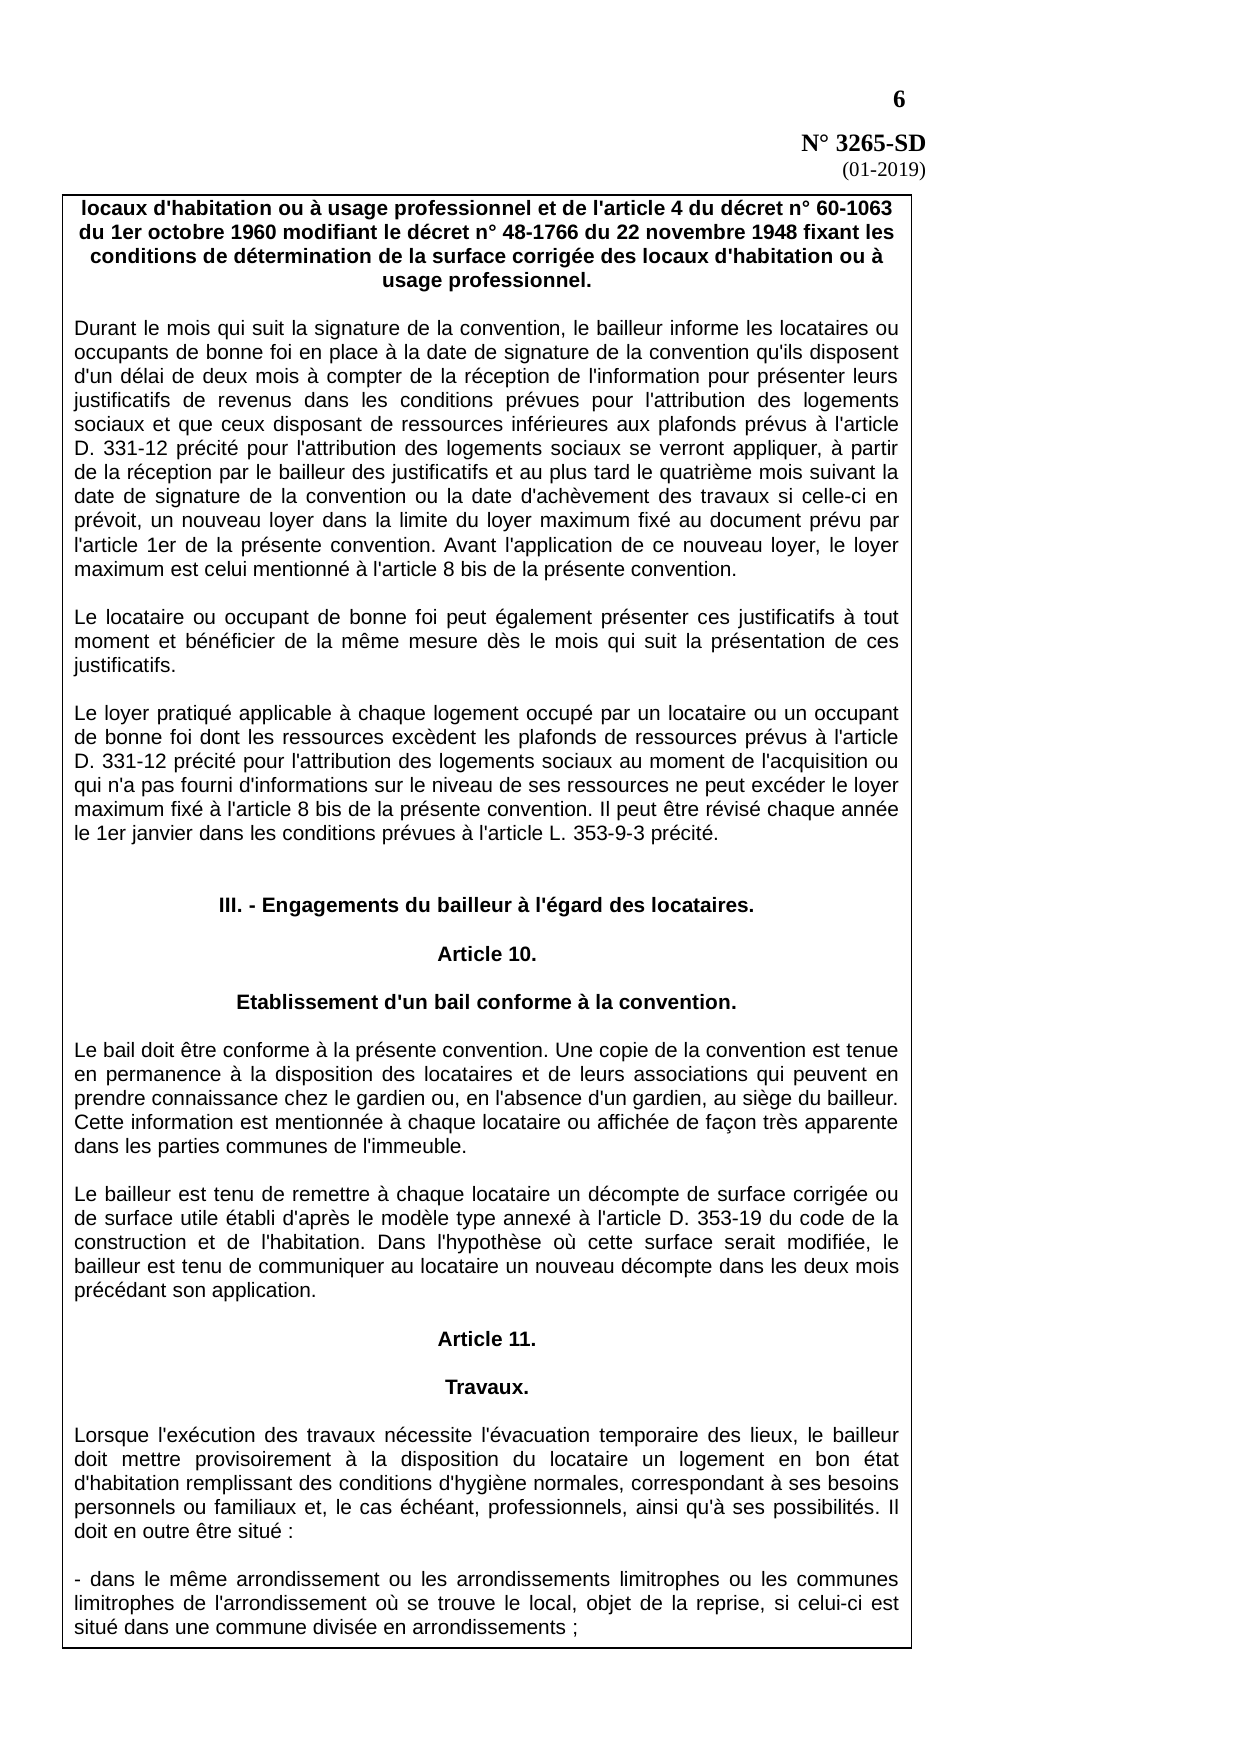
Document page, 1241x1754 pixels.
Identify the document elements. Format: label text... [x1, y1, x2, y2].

table_cell locaux d'habitation ou à usage professionnel et de l'article 4 du décret n° 60-1063 du 1er octobre 1960 modifiant le décret n° 48-1766 du 22 novembre 1948 fixant les conditions de détermination de la surface corrigée des locaux d'habitation ou à usage professionnel. Durant le mois qui suit la signature de la convention, le bailleur informe les locataires ou occupants de bonne foi en place à la date de signature de la convention qu'ils disposent d'un délai de deux mois à compter de la réception de l'information pour présenter leurs justificatifs de revenus dans les conditions prévues pour l'attribution des logements sociaux et que ceux disposant de ressources inférieures aux plafonds prévus à l'article D. 331-12 précité pour l'attribution des logements sociaux se verront appliquer, à partir de la réception par le bailleur des justificatifs et au plus tard le quatrième mois suivant la date de signature de la convention ou la date d'achèvement des travaux si celle-ci en prévoit, un nouveau loyer dans la limite du loyer maximum fixé au document prévu par l'article 1er de la présente convention. Avant l'application de ce nouveau loyer, le loyer maximum est celui mentionné à l'article 8 bis de la présente convention. Le locataire ou occupant de bonne foi peut également présenter ces justificatifs à tout moment et bénéficier de la même mesure dès le mois qui suit la présentation de ces justificatifs. Le loyer pratiqué applicable à chaque logement occupé par un locataire ou un occupant de bonne foi dont les ressources excèdent les plafonds de ressources prévus à l'article D. 331-12 précité pour l'attribution des logements sociaux au moment de l'acquisition ou qui n'a pas fourni d'informations sur le niveau de ses ressources ne peut excéder le loyer maximum fixé à l'article 8 bis de la présente convention. Il peut être révisé chaque année le 1er janvier dans les conditions prévues à l'article L. 353-9-3 précité. III. - Engagements du bailleur à l'égard des locataires. Article 10. Etablissement d'un bail conforme à la convention. Le bail doit être conforme à la présente convention. Une copie de la convention est tenue en permanence à la disposition des locataires et de leurs associations qui peuvent en prendre connaissance chez le gardien ou, en l'absence d'un gardien, au siège du bailleur. Cette information est mentionnée à chaque locataire ou affichée de façon très apparente dans les parties communes de l'immeuble. Le bailleur est tenu de remettre à chaque locataire un décompte de surface corrigée ou de surface utile établi d'après le modèle type annexé à l'article D. 353-19 du code de la construction et de l'habitation. Dans l'hypothèse où cette surface serait modifiée, le bailleur est tenu de communiquer au locataire un nouveau décompte dans les deux mois précédant son application. Article 11. Travaux. Lorsque l'exécution des travaux nécessite l'évacuation temporaire des lieux, le bailleur doit mettre provisoirement à la disposition du locataire un logement en bon état d'habitation remplissant des conditions d'hygiène normales, correspondant à ses besoins personnels ou familiaux et, le cas échéant, professionnels, ainsi qu'à ses possibilités. Il doit en outre être situé : - dans le même arrondissement ou les arrondissements limitrophes ou les communes limitrophes de l'arrondissement où se trouve le local, objet de la reprise, si celui-ci est situé dans une commune divisée en arrondissements ; [63, 196, 911, 1647]
